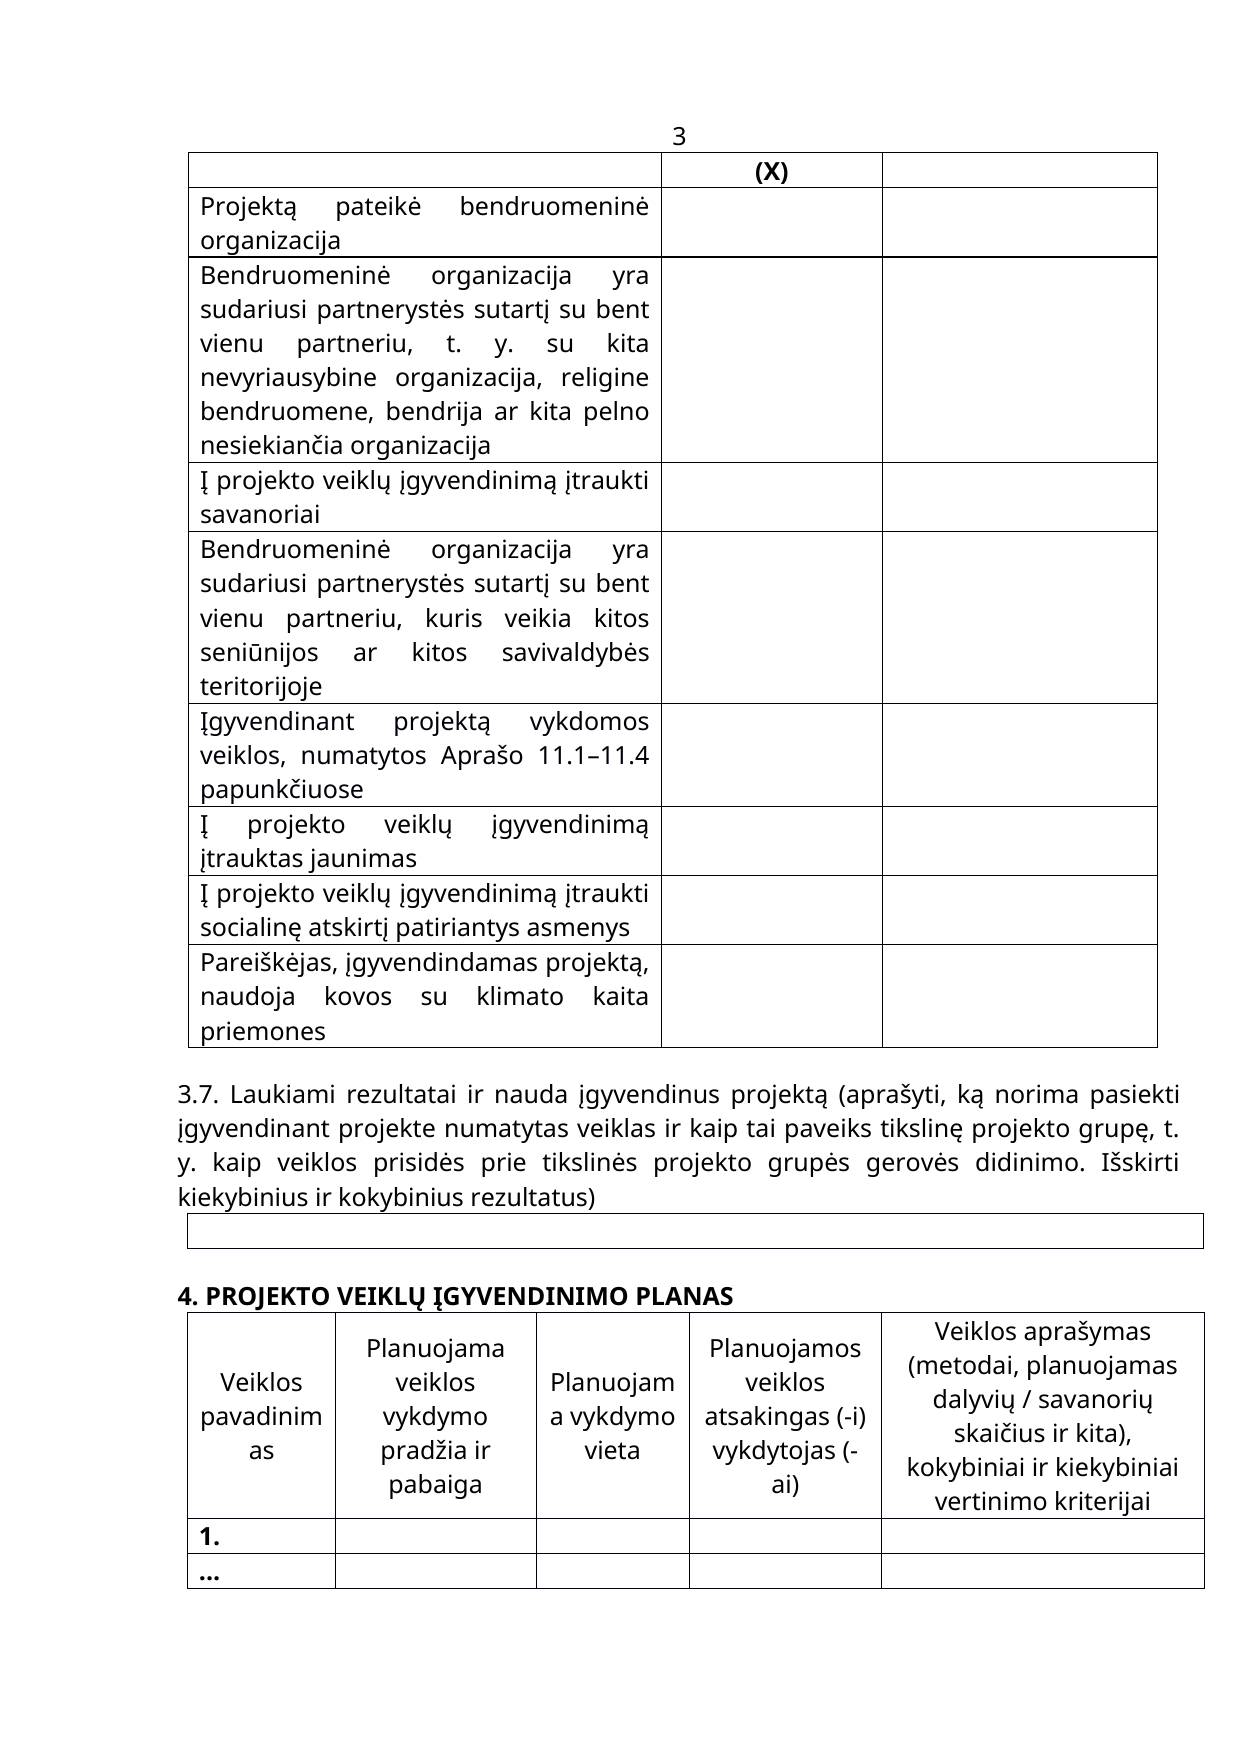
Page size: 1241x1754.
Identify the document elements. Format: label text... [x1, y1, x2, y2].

table_cell Pareiškėjas, įgyvendindamas projektą, naudoja kovos su klimato kaita priemones [189, 945, 661, 1047]
table_cell Bendruomeninė organizacija yra sudariusi partnerystės sutartį su bent vienu partneriu, t. y. su kita nevyriausybine organizacija, religine bendruomene, bendrija ar kita pelno nesiekiančia organizacija [189, 258, 661, 462]
table_header (X) [662, 153, 882, 187]
table_cell ... [188, 1554, 335, 1588]
table_cell 1. [188, 1519, 335, 1553]
table_cell Į projekto veiklų įgyvendinimą įtraukti socialinę atskirtį patiriantys asmenys [189, 876, 661, 944]
table_cell [882, 1519, 1204, 1553]
table_header [188, 1214, 1203, 1248]
table_header Planuojama vykdymo vieta [537, 1313, 689, 1518]
table_cell Į projekto veiklų įgyvendinimą įtraukti savanoriai [189, 463, 661, 531]
text 4. PROJEKTO VEIKLŲ ĮGYVENDINIMO PLANAS [177, 1278, 1181, 1312]
table_cell [690, 1519, 881, 1553]
table_header [883, 153, 1157, 187]
table_cell [883, 876, 1157, 944]
table_cell [537, 1554, 689, 1588]
table_cell [883, 463, 1157, 531]
table_header Veiklos pavadinimas [188, 1313, 335, 1518]
table_cell [662, 876, 882, 944]
table_cell [662, 188, 882, 256]
table_cell [883, 945, 1157, 1047]
table_cell [662, 807, 882, 875]
table_cell [883, 704, 1157, 806]
table_cell [662, 463, 882, 531]
table_cell [883, 532, 1157, 702]
table_cell [336, 1519, 536, 1553]
table_header Planuojama veiklos vykdymo pradžia ir pabaiga [336, 1313, 536, 1518]
table_cell [537, 1519, 689, 1553]
table_cell [690, 1554, 881, 1588]
table_cell [883, 258, 1157, 462]
table_header Planuojamos veiklos atsakingas (-i) vykdytojas (-ai) [690, 1313, 881, 1518]
table_cell [662, 704, 882, 806]
table_cell [336, 1554, 536, 1588]
table_cell Į projekto veiklų įgyvendinimą įtrauktas jaunimas [189, 807, 661, 875]
table_header [189, 153, 661, 187]
table_header Veiklos aprašymas (metodai, planuojamas dalyvių / savanorių skaičius ir kita), kokybiniai ir kiekybiniai vertinimo kriterijai [882, 1313, 1204, 1518]
table_cell [662, 945, 882, 1047]
table_cell [882, 1554, 1204, 1588]
table_cell [883, 807, 1157, 875]
table_cell Bendruomeninė organizacija yra sudariusi partnerystės sutartį su bent vienu partneriu, kuris veikia kitos seniūnijos ar kitos savivaldybės teritorijoje [189, 532, 661, 702]
table_cell Projektą pateikė bendruomeninė organizacija [189, 188, 661, 256]
table_cell [662, 532, 882, 702]
table_cell [662, 258, 882, 462]
table_cell Įgyvendinant projektą vykdomos veiklos, numatytos Aprašo 11.1–11.4 papunkčiuose [189, 704, 661, 806]
text 3.7. Laukiami rezultatai ir nauda įgyvendinus projektą (aprašyti, ką norima pasiekti įgyvendinant projekte numatytas veiklas ir kaip tai paveiks tikslinę projekto grupę, t. y. kaip veiklos prisidės prie tikslinės projekto grupės gerovės didinimo. Išskirti kiekybinius ir kokybinius rezultatus) [177, 1077, 1181, 1213]
table_cell [883, 188, 1157, 256]
